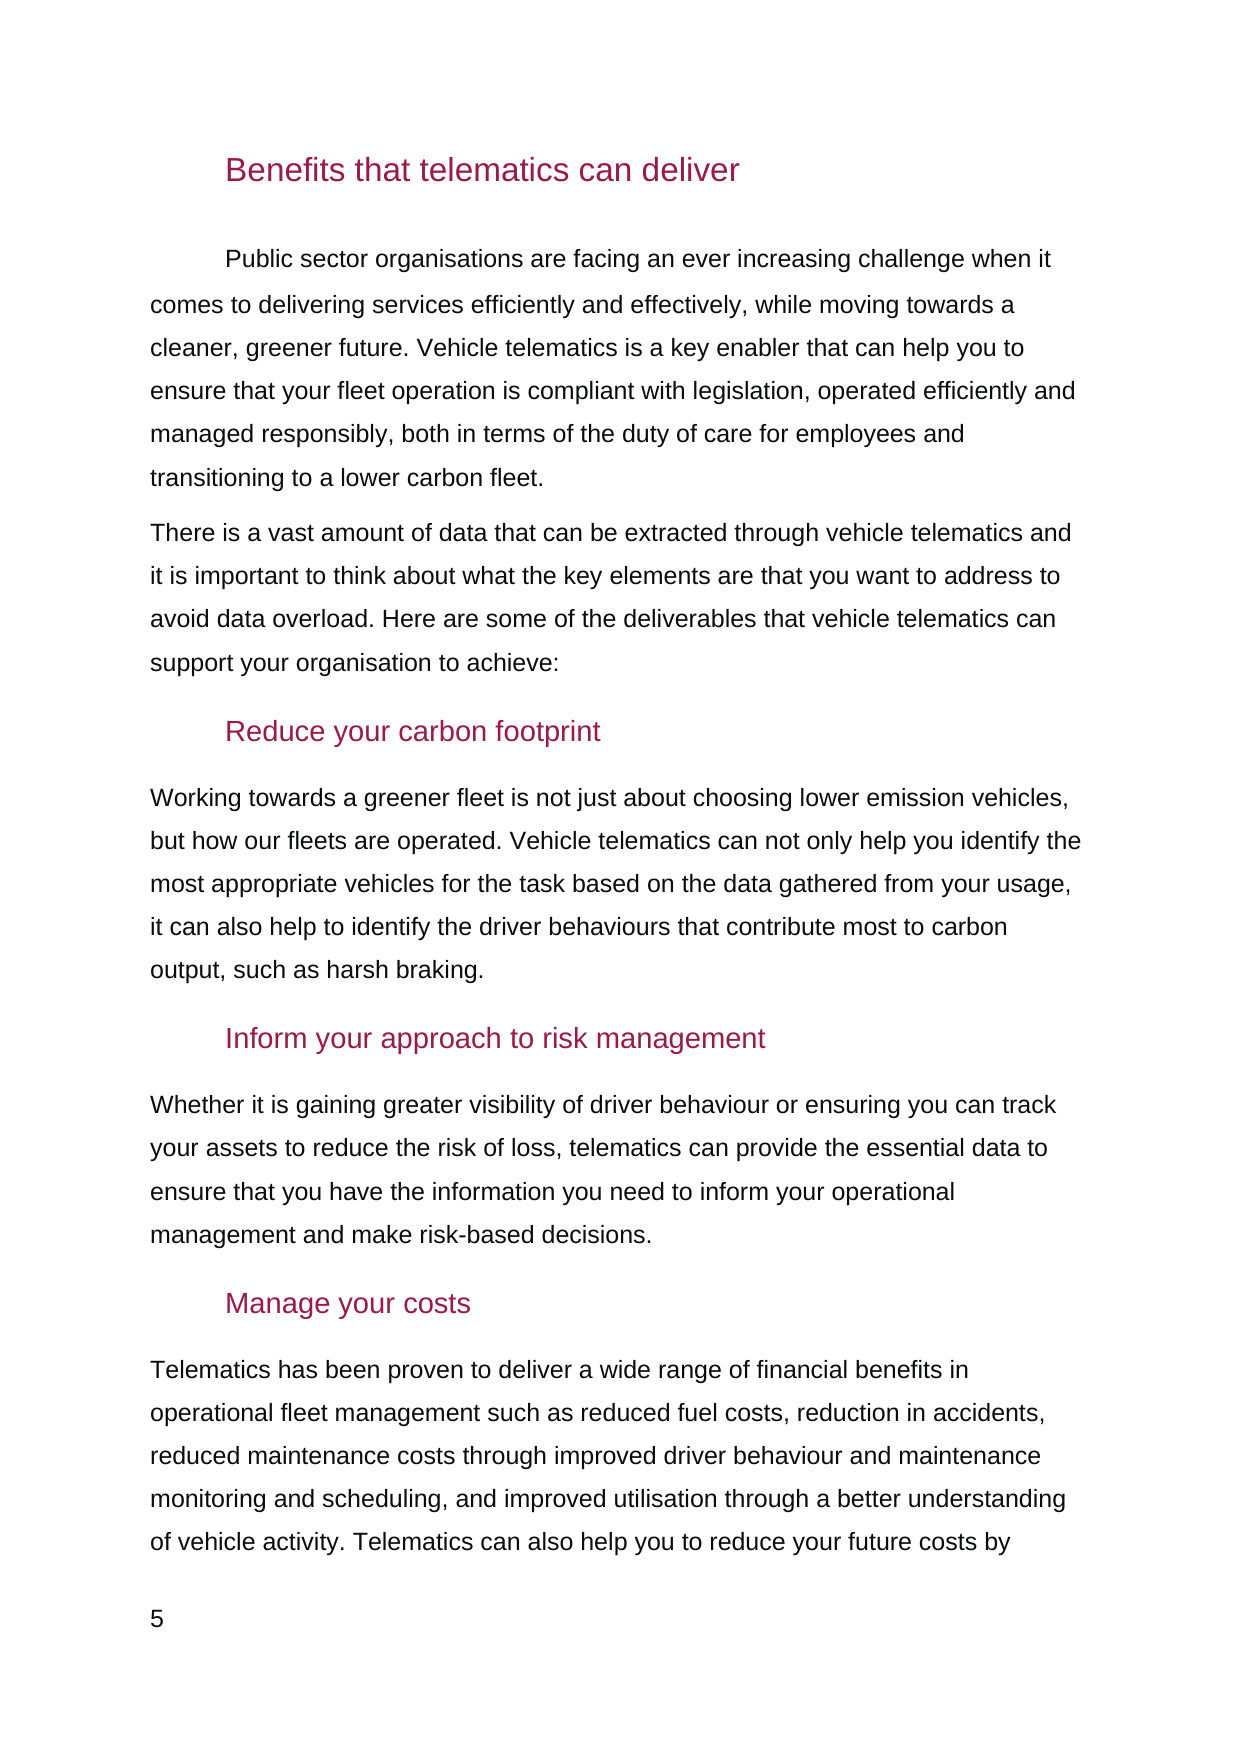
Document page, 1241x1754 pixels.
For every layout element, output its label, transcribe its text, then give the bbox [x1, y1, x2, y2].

subtitle Public sector organisations are facing an ever increasing challenge when it comes to delivering services efficiently and effectively, while moving towards a cleaner, greener future. Vehicle telematics is a key enabler that can help you to ensure that your fleet operation is compliant with legislation, operated efficiently and managed responsibly, both in terms of the duty of care for employees and transitioning to a lower carbon fleet. [150, 233, 1090, 491]
text There is a vast amount of data that can be extracted through vehicle telematics and it is important to think about what the key elements are that you want to address to avoid data overload. Here are some of the deliverables that vehicle telematics can support your organisation to achieve: [150, 518, 1090, 676]
subtitle Benefits that telematics can deliver [150, 150, 1090, 188]
subtitle Reduce your carbon footprint [150, 714, 1090, 747]
text Whether it is gaining greater visibility of driver behaviour or ensuring you can track your assets to reduce the risk of loss, telematics can provide the essential data to ensure that you have the information you need to inform your operational management and make risk-based decisions. [150, 1090, 1090, 1248]
subtitle Inform your approach to risk management [150, 1021, 1090, 1055]
subtitle Manage your costs [150, 1286, 1090, 1319]
text Working towards a greener fleet is not just about choosing lower emission vehicles, but how our fleets are operated. Vehicle telematics can not only help you identify the most appropriate vehicles for the task based on the data gathered from your usage, it can also help to identify the driver behaviours that contribute most to carbon output, such as harsh braking. [150, 783, 1090, 984]
text Telematics has been proven to deliver a wide range of financial benefits in operational fleet management such as reduced fuel costs, reduction in accidents, reduced maintenance costs through improved driver behaviour and maintenance monitoring and scheduling, and improved utilisation through a better understanding of vehicle activity. Telematics can also help you to reduce your future costs by [150, 1355, 1090, 1556]
